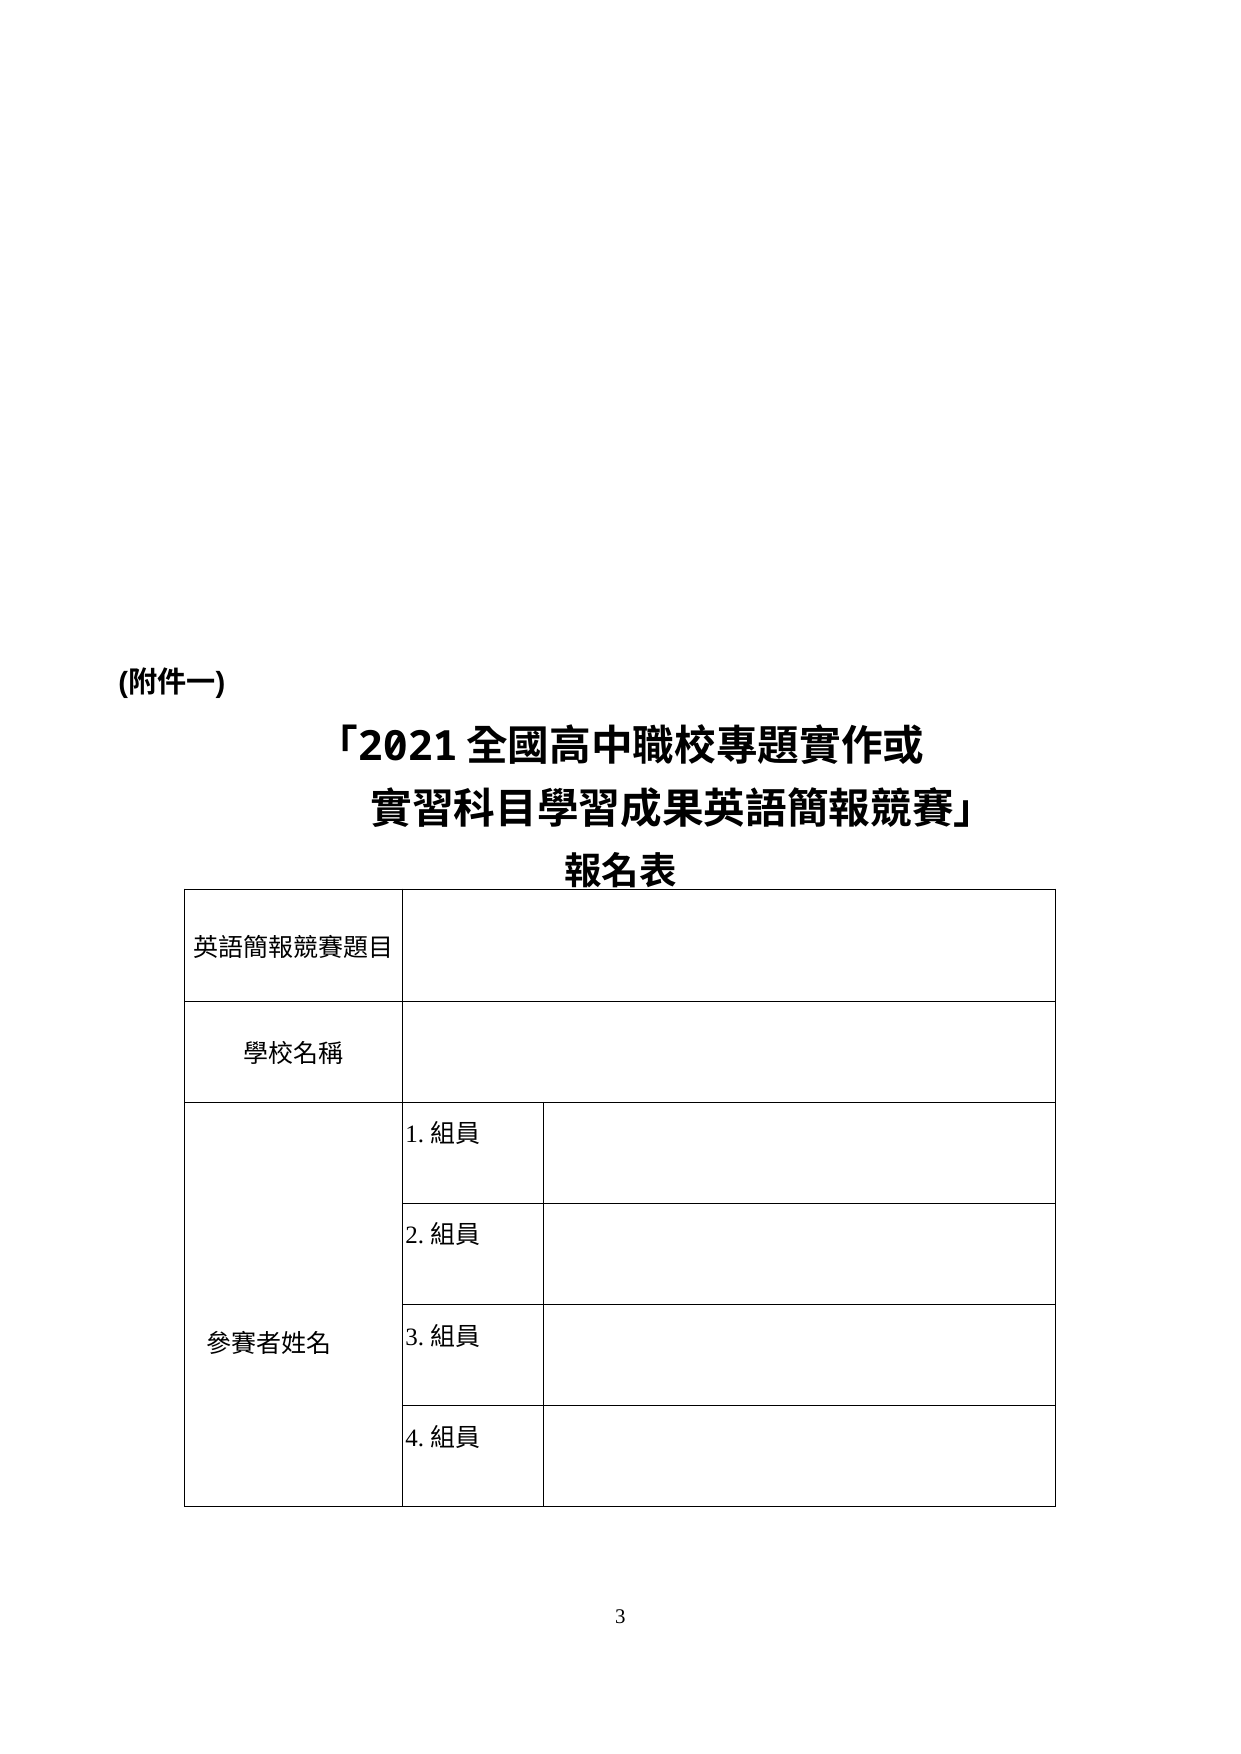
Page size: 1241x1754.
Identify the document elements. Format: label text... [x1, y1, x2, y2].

table_cell 2. 組員 [403, 1204, 543, 1304]
text 報名表 [118, 826, 1122, 888]
table_cell [544, 1406, 1055, 1506]
table_header [403, 890, 1055, 1001]
table_cell 4. 組員 [403, 1406, 543, 1506]
text 「2021全國高中職校專題實作或 [118, 701, 1122, 763]
table_cell [544, 1305, 1055, 1405]
text (附件一) [118, 659, 1122, 701]
table_cell 學校名稱 [185, 1002, 402, 1102]
table_cell 1. 組員 [403, 1103, 543, 1203]
table_cell [403, 1002, 1055, 1102]
table_cell [544, 1103, 1055, 1203]
text 實習科目學習成果英語簡報競賽」 [118, 763, 1122, 826]
table_cell 3. 組員 [403, 1305, 543, 1405]
table_cell [544, 1204, 1055, 1304]
table_header [118, 96, 955, 659]
table_header 英語簡報競賽題目 [185, 890, 402, 1001]
table_cell 參賽者姓名 [185, 1103, 402, 1506]
